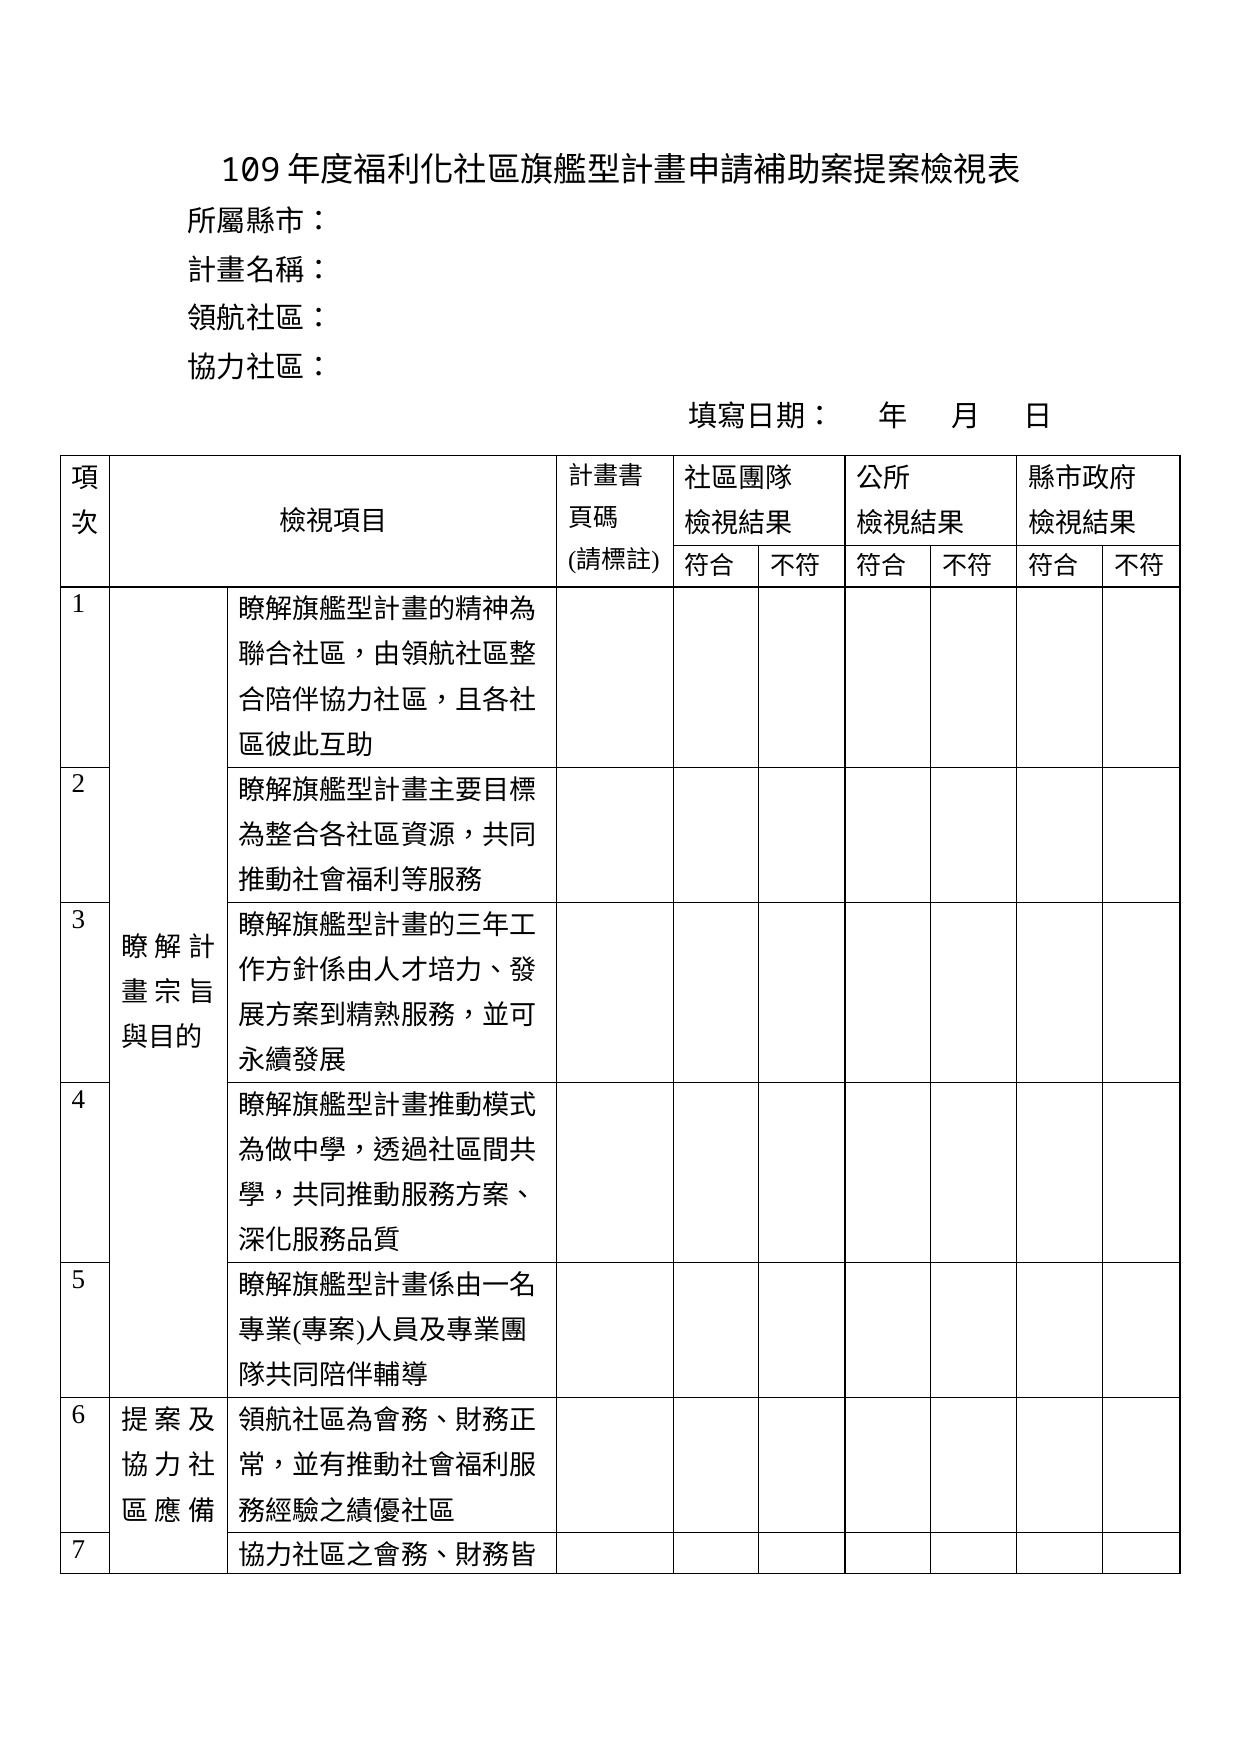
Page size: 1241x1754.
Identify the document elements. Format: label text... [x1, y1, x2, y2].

table_cell [1017, 1398, 1102, 1532]
table_cell 1 [61, 588, 109, 767]
table_header 縣市政府 檢視結果 [1017, 456, 1179, 545]
table_cell [557, 588, 673, 767]
table_cell [759, 903, 844, 1082]
table_cell [931, 588, 1016, 767]
table_cell [931, 1083, 1016, 1262]
table_cell 符合 [846, 546, 930, 586]
table_cell 7 [61, 1533, 109, 1573]
table_cell [846, 1263, 930, 1397]
table_cell [557, 1533, 673, 1573]
text 所屬縣市： [187, 198, 1053, 240]
table_cell 不符 [931, 546, 1016, 586]
table_cell [557, 768, 673, 902]
table_cell [674, 1263, 758, 1397]
table_cell [846, 768, 930, 902]
table_cell [1103, 1083, 1179, 1262]
table_header 社區團隊 檢視結果 [674, 456, 844, 545]
table_cell [846, 1398, 930, 1532]
table_cell [1103, 1263, 1179, 1397]
table_cell [931, 1263, 1016, 1397]
table_cell [1103, 903, 1179, 1082]
table_cell [1103, 768, 1179, 902]
table_cell [931, 903, 1016, 1082]
table_cell 瞭解旗艦型計畫的三年工作方針係由人才培力、發展方案到精熟服務，並可永續發展 [228, 903, 556, 1082]
table_cell [1017, 588, 1102, 767]
table_cell [1103, 1533, 1179, 1573]
table_cell [1017, 1263, 1102, 1397]
table_cell [759, 1263, 844, 1397]
table_cell [1017, 1533, 1102, 1573]
table_cell 3 [61, 903, 109, 1082]
table_cell [1017, 903, 1102, 1082]
table_cell 領航社區為會務、財務正常，並有推動社會福利服務經驗之績優社區 [228, 1398, 556, 1532]
table_header 項次 [61, 456, 109, 586]
table_cell [557, 1083, 673, 1262]
table_cell [557, 1398, 673, 1532]
table_cell [846, 1533, 930, 1573]
text 109年度福利化社區旗艦型計畫申請補助案提案檢視表 [187, 142, 1053, 191]
table_cell 瞭解旗艦型計畫的精神為聯合社區，由領航社區整合陪伴協力社區，且各社區彼此互助 [228, 588, 556, 767]
table_cell 瞭解旗艦型計畫係由一名專業(專案)人員及專業團隊共同陪伴輔導 [228, 1263, 556, 1397]
table_cell [846, 1083, 930, 1262]
table_cell 瞭解計畫宗旨與目的 [110, 588, 227, 1397]
table_cell 不符 [1103, 546, 1179, 586]
table_cell 符合 [1017, 546, 1102, 586]
table_cell [1017, 768, 1102, 902]
table_cell [674, 903, 758, 1082]
table_cell [674, 1398, 758, 1532]
table_cell 不符 [759, 546, 844, 586]
table_cell [759, 768, 844, 902]
table_cell 協力社區之會務、財務皆 [228, 1533, 556, 1573]
table_cell [674, 1533, 758, 1573]
table_cell [759, 1398, 844, 1532]
table_cell [674, 588, 758, 767]
table_cell [1103, 1398, 1179, 1532]
table_cell [759, 588, 844, 767]
table_cell [931, 768, 1016, 902]
table_cell [759, 1533, 844, 1573]
table_header 計畫書頁碼 (請標註) [557, 456, 673, 586]
table_cell [846, 588, 930, 767]
table_header 公所 檢視結果 [846, 456, 1016, 545]
table_cell [846, 903, 930, 1082]
table_cell 5 [61, 1263, 109, 1397]
table_cell 2 [61, 768, 109, 902]
table_cell 提案及協力社區應備 [110, 1398, 227, 1573]
table_cell [931, 1398, 1016, 1532]
table_cell [557, 903, 673, 1082]
text 填寫日期： 年 月 日 [187, 392, 1053, 434]
text 協力社區： [187, 343, 1053, 386]
table_header 檢視項目 [110, 456, 556, 586]
table_cell 瞭解旗艦型計畫推動模式為做中學，透過社區間共學，共同推動服務方案、深化服務品質 [228, 1083, 556, 1262]
table_cell [931, 1533, 1016, 1573]
table_cell [674, 768, 758, 902]
table_cell 符合 [674, 546, 758, 586]
table_cell [1017, 1083, 1102, 1262]
text 領航社區： [187, 295, 1053, 337]
table_cell 瞭解旗艦型計畫主要目標為整合各社區資源，共同推動社會福利等服務 [228, 768, 556, 902]
table_cell [557, 1263, 673, 1397]
table_cell [674, 1083, 758, 1262]
table_cell [759, 1083, 844, 1262]
table_cell 4 [61, 1083, 109, 1262]
table_cell 6 [61, 1398, 109, 1532]
table_cell [1103, 588, 1179, 767]
text 計畫名稱： [187, 246, 1053, 289]
